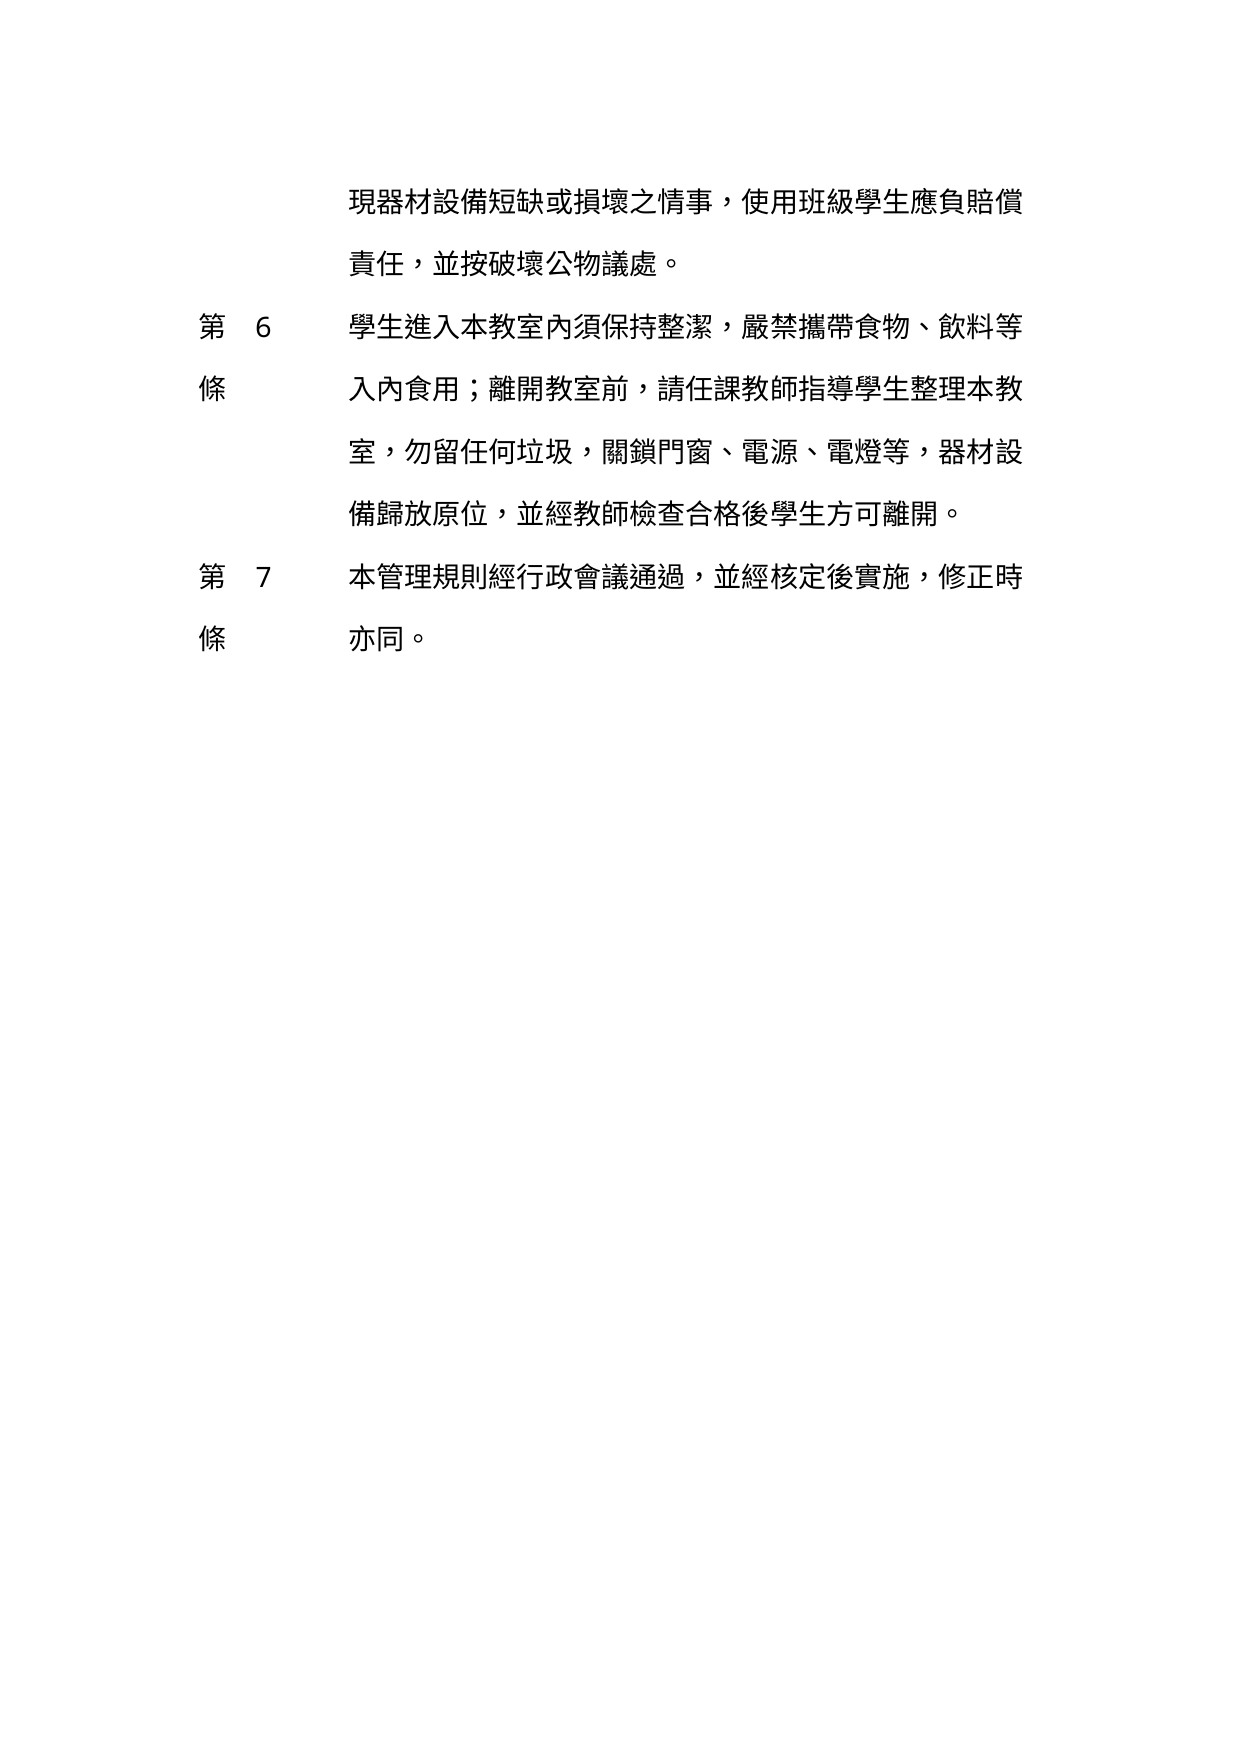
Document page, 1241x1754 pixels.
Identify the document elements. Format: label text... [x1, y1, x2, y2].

table_cell 第 7 條 [188, 533, 337, 658]
table_cell 本管理規則經行政會議通過，並經核定後實施，修正時亦同。 [337, 533, 1053, 658]
table_cell [188, 158, 337, 283]
table_cell 學生進入本教室內須保持整潔，嚴禁攜帶食物、飲料等入內食用；離開教室前，請任課教師指導學生整理本教室，勿留任何垃圾，關鎖門窗、電源、電燈等，器材設備歸放原位，並經教師檢查合格後學生方可離開。 [337, 283, 1053, 533]
table_cell 第 6 條 [188, 283, 337, 533]
table_cell 現器材設備短缺或損壞之情事，使用班級學生應負賠償責任，並按破壞公物議處。 [337, 158, 1053, 283]
